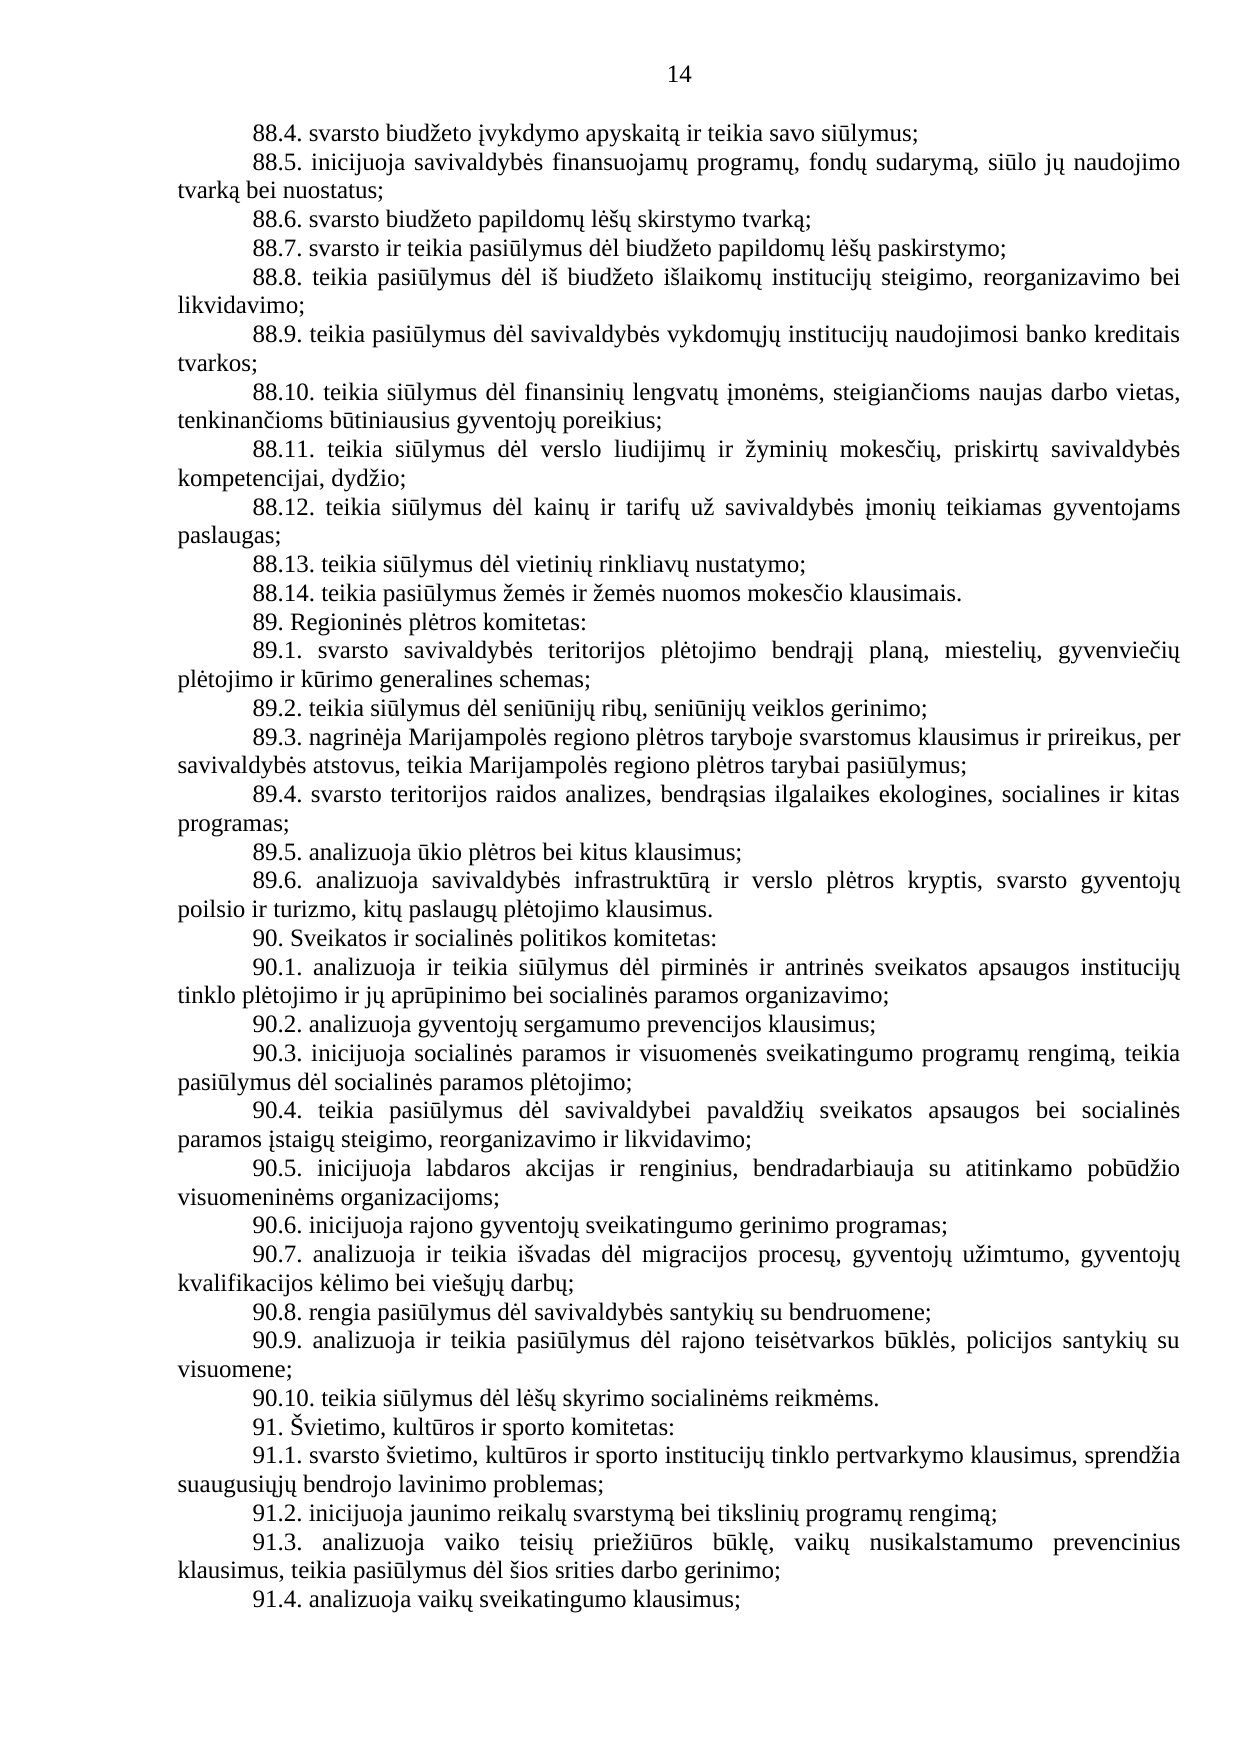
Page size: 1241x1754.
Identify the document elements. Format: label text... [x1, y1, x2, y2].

text 89.2. teikia siūlymus dėl seniūnijų ribų, seniūnijų veiklos gerinimo; [177, 693, 1181, 722]
text 91.2. inicijuoja jaunimo reikalų svarstymą bei tikslinių programų rengimą; [177, 1498, 1181, 1527]
text 89.5. analizuoja ūkio plėtros bei kitus klausimus; [177, 837, 1181, 866]
text 88.9. teikia pasiūlymus dėl savivaldybės vykdomųjų institucijų naudojimosi banko kreditais tvarkos; [177, 319, 1181, 377]
text 91. Švietimo, kultūros ir sporto komitetas: [177, 1412, 1181, 1441]
text 91.1. svarsto švietimo, kultūros ir sporto institucijų tinklo pertvarkymo klausimus, sprendžia suaugusiųjų bendrojo lavinimo problemas; [177, 1441, 1181, 1498]
text 88.11. teikia siūlymus dėl verslo liudijimų ir žyminių mokesčių, priskirtų savivaldybės kompetencijai, dydžio; [177, 434, 1181, 492]
text 90. Sveikatos ir socialinės politikos komitetas: [177, 923, 1181, 952]
text 90.1. analizuoja ir teikia siūlymus dėl pirminės ir antrinės sveikatos apsaugos institucijų tinklo plėtojimo ir jų aprūpinimo bei socialinės paramos organizavimo; [177, 952, 1181, 1009]
text 88.12. teikia siūlymus dėl kainų ir tarifų už savivaldybės įmonių teikiamas gyventojams paslaugas; [177, 492, 1181, 549]
text 88.5. inicijuoja savivaldybės finansuojamų programų, fondų sudarymą, siūlo jų naudojimo tvarką bei nuostatus; [177, 147, 1181, 204]
text 90.5. inicijuoja labdaros akcijas ir renginius, bendradarbiauja su atitinkamo pobūdžio visuomeninėms organizacijoms; [177, 1153, 1181, 1211]
text 90.7. analizuoja ir teikia išvadas dėl migracijos procesų, gyventojų užimtumo, gyventojų kvalifikacijos kėlimo bei viešųjų darbų; [177, 1239, 1181, 1297]
text 88.10. teikia siūlymus dėl finansinių lengvatų įmonėms, steigiančioms naujas darbo vietas, tenkinančioms būtiniausius gyventojų poreikius; [177, 377, 1181, 434]
text 91.3. analizuoja vaiko teisių priežiūros būklę, vaikų nusikalstamumo prevencinius klausimus, teikia pasiūlymus dėl šios srities darbo gerinimo; [177, 1527, 1181, 1584]
text 88.7. svarsto ir teikia pasiūlymus dėl biudžeto papildomų lėšų paskirstymo; [177, 233, 1181, 262]
text 89.1. svarsto savivaldybės teritorijos plėtojimo bendrąjį planą, miestelių, gyvenviečių plėtojimo ir kūrimo generalines schemas; [177, 636, 1181, 693]
text 88.8. teikia pasiūlymus dėl iš biudžeto išlaikomų institucijų steigimo, reorganizavimo bei likvidavimo; [177, 262, 1181, 319]
text 90.2. analizuoja gyventojų sergamumo prevencijos klausimus; [177, 1009, 1181, 1038]
text 90.8. rengia pasiūlymus dėl savivaldybės santykių su bendruomene; [177, 1297, 1181, 1326]
text 89.4. svarsto teritorijos raidos analizes, bendrąsias ilgalaikes ekologines, socialines ir kitas programas; [177, 779, 1181, 837]
text 88.4. svarsto biudžeto įvykdymo apyskaitą ir teikia savo siūlymus; [177, 118, 1181, 147]
text 90.6. inicijuoja rajono gyventojų sveikatingumo gerinimo programas; [177, 1211, 1181, 1239]
text 91.4. analizuoja vaikų sveikatingumo klausimus; [177, 1584, 1181, 1613]
text 89.3. nagrinėja Marijampolės regiono plėtros taryboje svarstomus klausimus ir prireikus, per savivaldybės atstovus, teikia Marijampolės regiono plėtros tarybai pasiūlymus; [177, 722, 1181, 779]
text 90.3. inicijuoja socialinės paramos ir visuomenės sveikatingumo programų rengimą, teikia pasiūlymus dėl socialinės paramos plėtojimo; [177, 1038, 1181, 1096]
text 88.6. svarsto biudžeto papildomų lėšų skirstymo tvarką; [177, 204, 1181, 233]
text 88.14. teikia pasiūlymus žemės ir žemės nuomos mokesčio klausimais. [177, 578, 1181, 607]
text 90.10. teikia siūlymus dėl lėšų skyrimo socialinėms reikmėms. [177, 1383, 1181, 1412]
text 89.6. analizuoja savivaldybės infrastruktūrą ir verslo plėtros kryptis, svarsto gyventojų poilsio ir turizmo, kitų paslaugų plėtojimo klausimus. [177, 866, 1181, 923]
text 89. Regioninės plėtros komitetas: [177, 607, 1181, 636]
text 88.13. teikia siūlymus dėl vietinių rinkliavų nustatymo; [177, 549, 1181, 578]
text 90.4. teikia pasiūlymus dėl savivaldybei pavaldžių sveikatos apsaugos bei socialinės paramos įstaigų steigimo, reorganizavimo ir likvidavimo; [177, 1096, 1181, 1153]
text 90.9. analizuoja ir teikia pasiūlymus dėl rajono teisėtvarkos būklės, policijos santykių su visuomene; [177, 1326, 1181, 1383]
